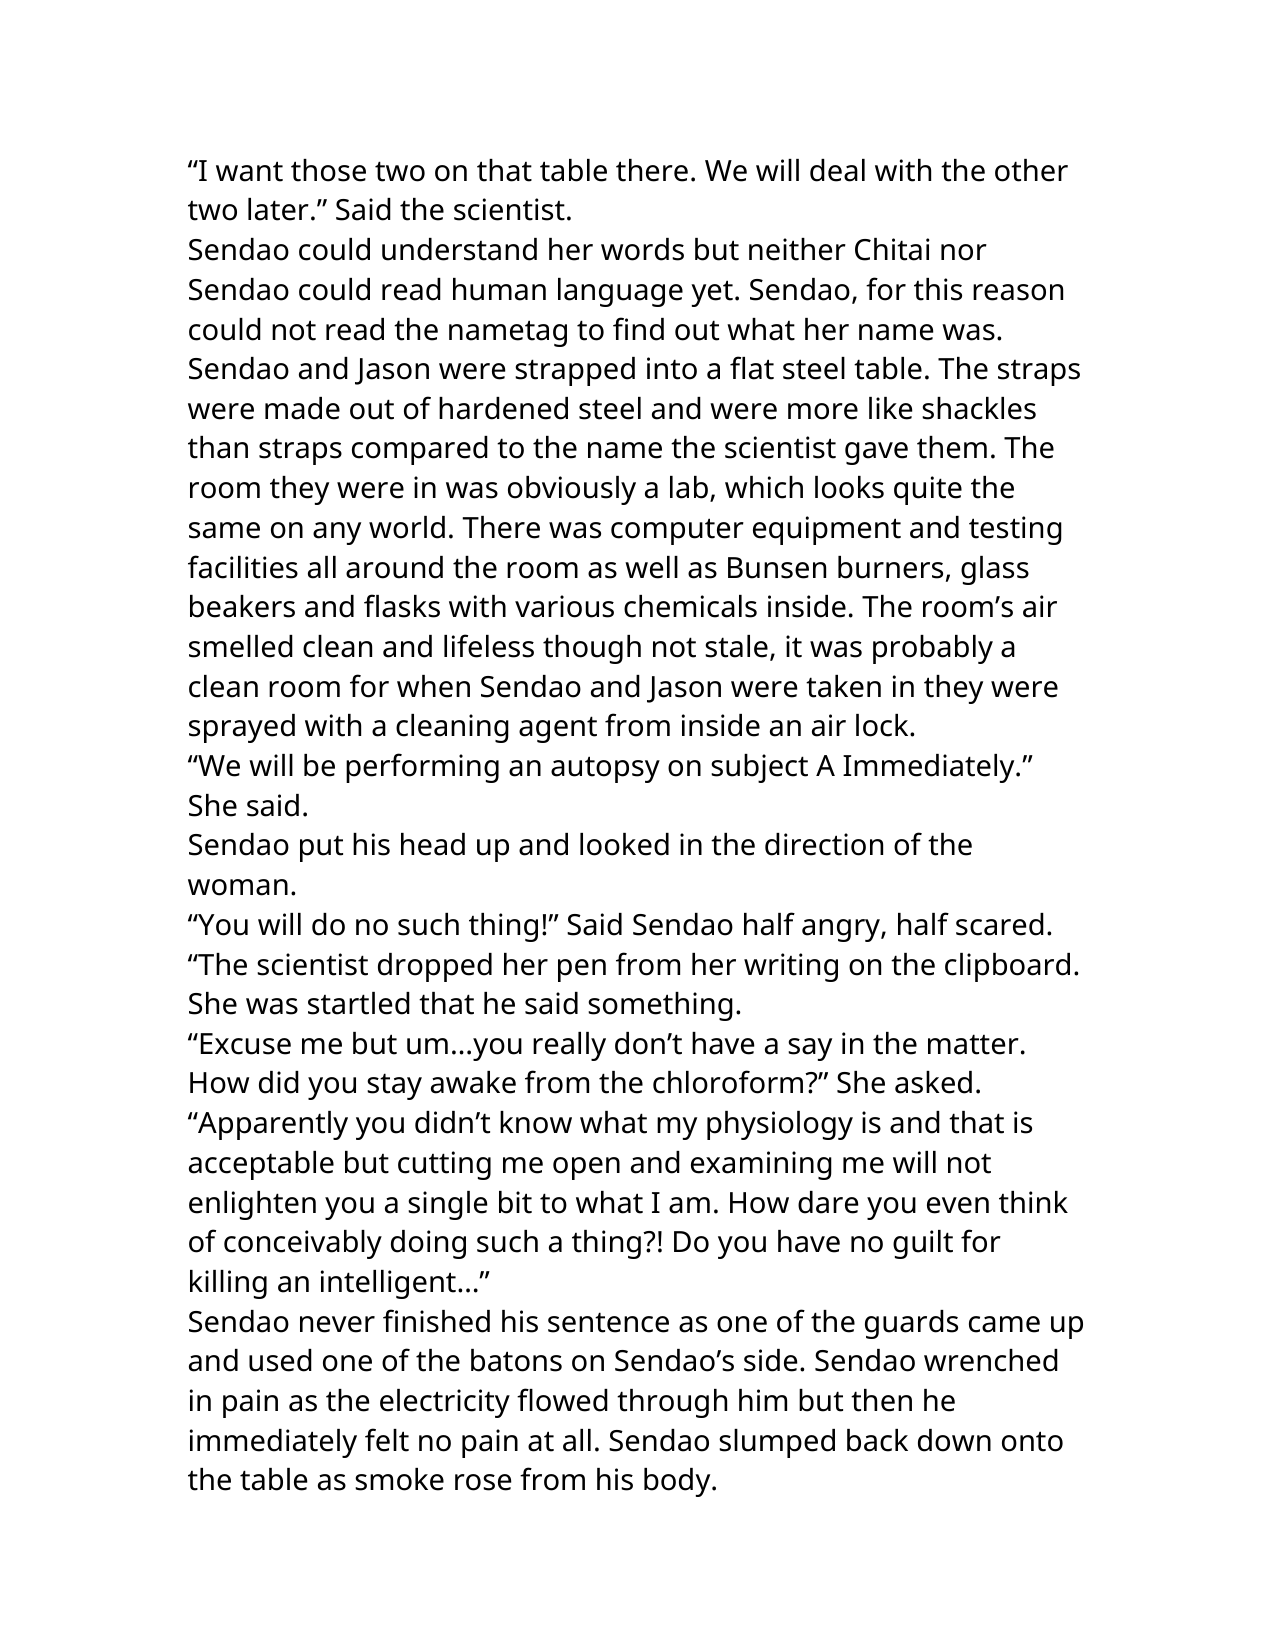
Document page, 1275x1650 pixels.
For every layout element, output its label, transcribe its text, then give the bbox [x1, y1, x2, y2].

text Sendao never finished his sentence as one of the guards came up and used one of the batons on Sendao’s side. Sendao wrenched in pain as the electricity flowed through him but then he immediately felt no pain at all. Sendao slumped back down onto the table as smoke rose from his body. [187, 1301, 1087, 1499]
text “Excuse me but um…you really don’t have a say in the matter. How did you stay awake from the chloroform?” She asked. [187, 1023, 1087, 1102]
text “You will do no such thing!” Said Sendao half angry, half scared. [187, 904, 1087, 944]
text Sendao and Jason were strapped into a flat steel table. The straps were made out of hardened steel and were more like shackles than straps compared to the name the scientist gave them. The room they were in was obviously a lab, which looks quite the same on any world. There was computer equipment and testing facilities all around the room as well as Bunsen burners, glass beakers and flasks with various chemicals inside. The room’s air smelled clean and lifeless though not stale, it was probably a clean room for when Sendao and Jason were taken in they were sprayed with a cleaning agent from inside an air lock. [187, 348, 1087, 745]
text “The scientist dropped her pen from her writing on the clipboard. She was startled that he said something. [187, 944, 1087, 1023]
text Sendao put his head up and looked in the direction of the woman. [187, 825, 1087, 904]
text Sendao could understand her words but neither Chitai nor Sendao could read human language yet. Sendao, for this reason could not read the nametag to find out what her name was. [187, 229, 1087, 348]
text “I want those two on that table there. We will deal with the other two later.” Said the scientist. [187, 150, 1087, 229]
text “We will be performing an autopsy on subject A Immediately.” She said. [187, 745, 1087, 825]
text “Apparently you didn’t know what my physiology is and that is acceptable but cutting me open and examining me will not enlighten you a single bit to what I am. How dare you even think of conceivably doing such a thing?! Do you have no guilt for killing an intelligent…” [187, 1102, 1087, 1301]
